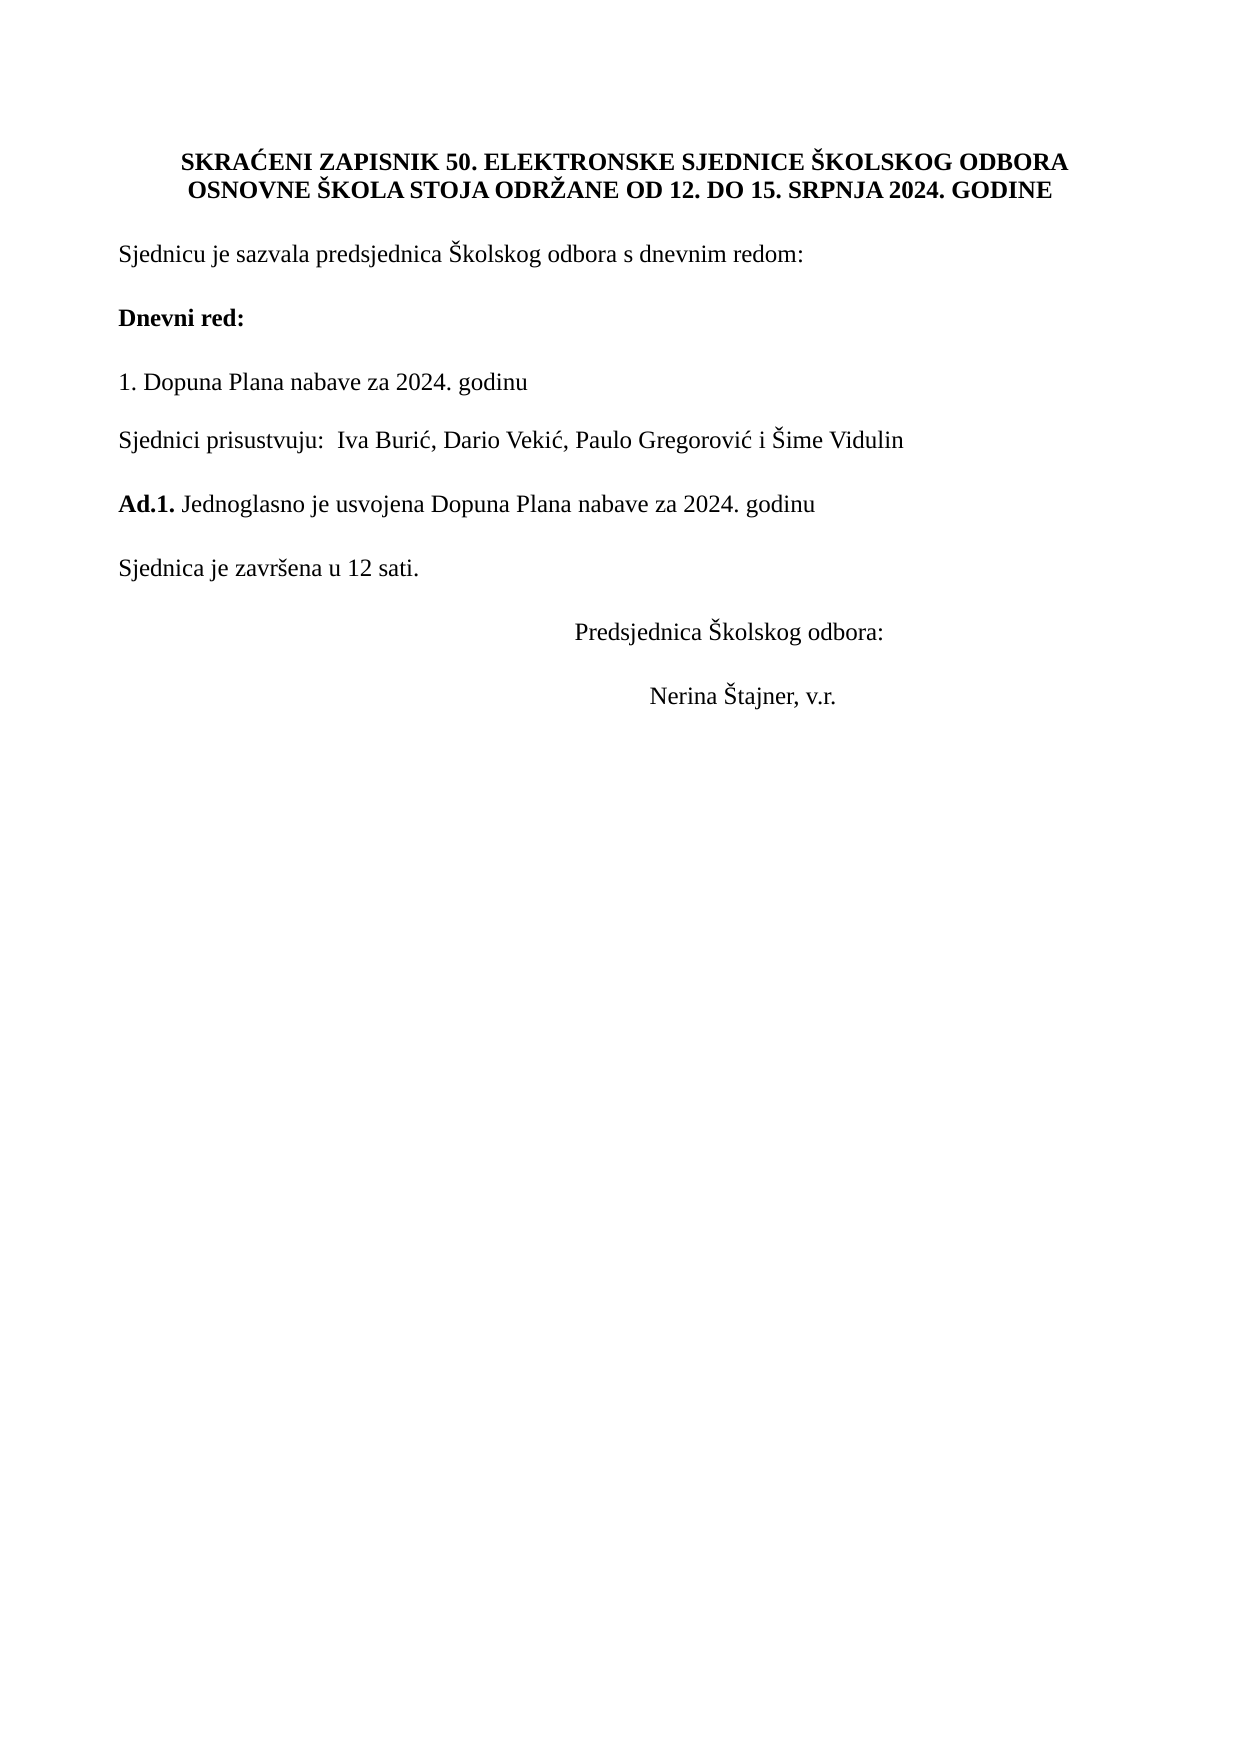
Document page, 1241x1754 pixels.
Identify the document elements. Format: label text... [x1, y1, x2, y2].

text Dnevni red: [118, 303, 1122, 332]
text 1. Dopuna Plana nabave za 2024. godinu [118, 367, 1122, 396]
text Ad.1. Jednoglasno je usvojena Dopuna Plana nabave za 2024. godinu [118, 489, 1122, 518]
text SKRAĆENI ZAPISNIK 50. ELEKTRONSKE SJEDNICE ŠKOLSKOG ODBORA [118, 147, 1122, 176]
text Sjednicu je sazvala predsjednica Školskog odbora s dnevnim redom: [118, 239, 1122, 268]
text Sjednici prisustvuju: Iva Burić, Dario Vekić, Paulo Gregorović i Šime Vidulin [118, 425, 1122, 454]
text Sjednica je završena u 12 sati. [118, 553, 1122, 582]
text Predsjednica Školskog odbora: [118, 617, 1122, 646]
text OSNOVNE ŠKOLA STOJA ODRŽANE OD 12. DO 15. SRPNJA 2024. GODINE [118, 176, 1122, 204]
text Nerina Štajner, v.r. [118, 681, 1122, 709]
